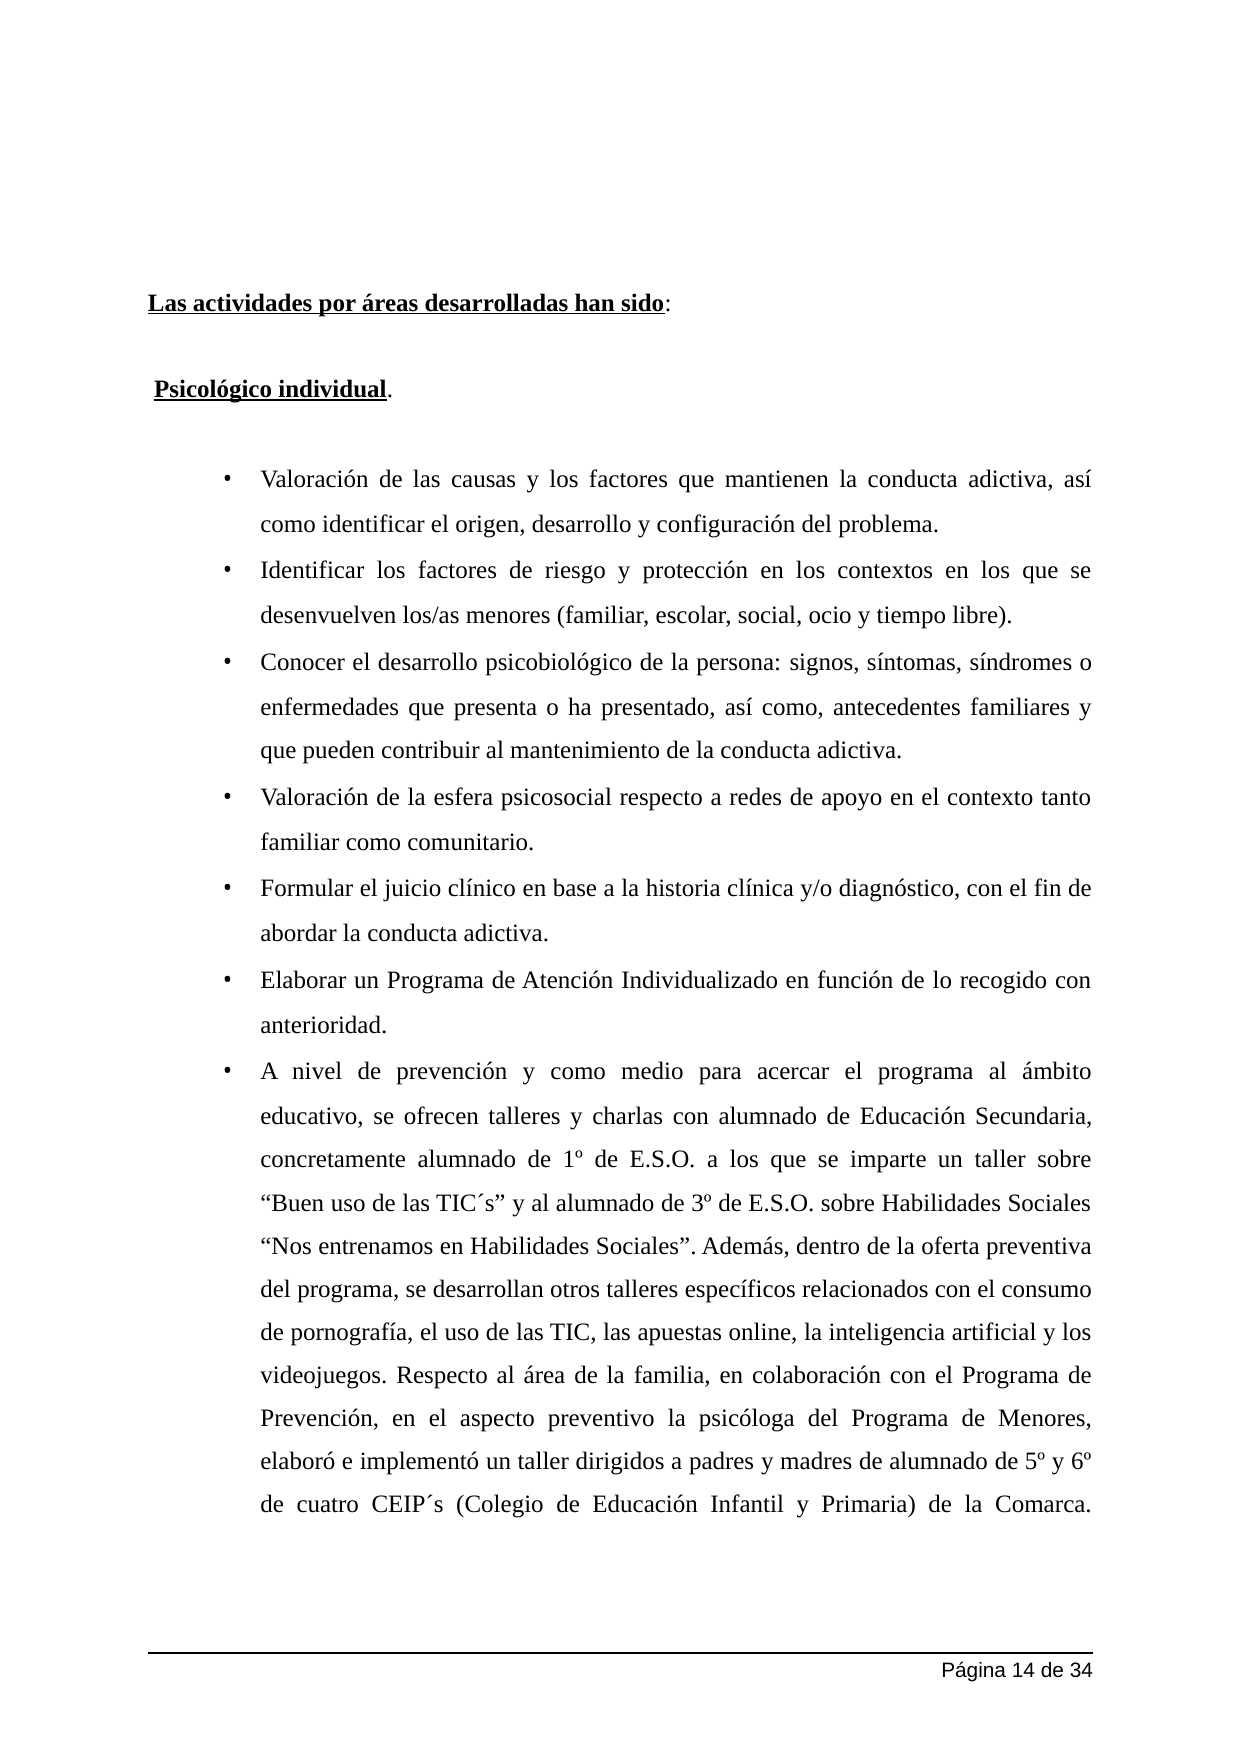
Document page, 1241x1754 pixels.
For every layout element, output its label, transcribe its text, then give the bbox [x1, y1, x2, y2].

text Las actividades por áreas desarrolladas han sido: [148, 288, 1093, 317]
list Valoración de las causas y los factores que mantienen la conducta adictiva, así como identificar el origen, desarrollo y configuración del problema. [223, 460, 1093, 538]
text Psicológico individual. [148, 374, 1093, 403]
list Valoración de la esfera psicosocial respecto a redes de apoyo en el contexto tanto familiar como comunitario. [223, 778, 1093, 855]
list Conocer el desarrollo psicobiológico de la persona: signos, síntomas, síndromes o enfermedades que presenta o ha presentado, así como, antecedentes familiares y que pueden contribuir al mantenimiento de la conducta adictiva. [223, 643, 1093, 764]
list Formular el juicio clínico en base a la historia clínica y/o diagnóstico, con el fin de abordar la conducta adictiva. [223, 870, 1093, 947]
list Identificar los factores de riesgo y protección en los contextos en los que se desenvuelven los/as menores (familiar, escolar, social, ocio y tiempo libre). [223, 552, 1093, 629]
list A nivel de prevención y como medio para acercar el programa al ámbito educativo, se ofrecen talleres y charlas con alumnado de Educación Secundaria, concretamente alumnado de 1º de E.S.O. a los que se imparte un taller sobre “Buen uso de las TIC´s” y al alumnado de 3º de E.S.O. sobre Habilidades Sociales “Nos entrenamos en Habilidades Sociales”. Además, dentro de la oferta preventiva del programa, se desarrollan otros talleres específicos relacionados con el consumo de pornografía, el uso de las TIC, las apuestas online, la inteligencia artificial y los videojuegos. Respecto al área de la familia, en colaboración con el Programa de Prevención, en el aspecto preventivo la psicóloga del Programa de Menores, elaboró e implementó un taller dirigidos a padres y madres de alumnado de 5º y 6º de cuatro CEIP´s (Colegio de Educación Infantil y Primaria) de la Comarca. [223, 1053, 1093, 1518]
list Elaborar un Programa de Atención Individualizado en función de lo recogido con anterioridad. [223, 961, 1093, 1038]
